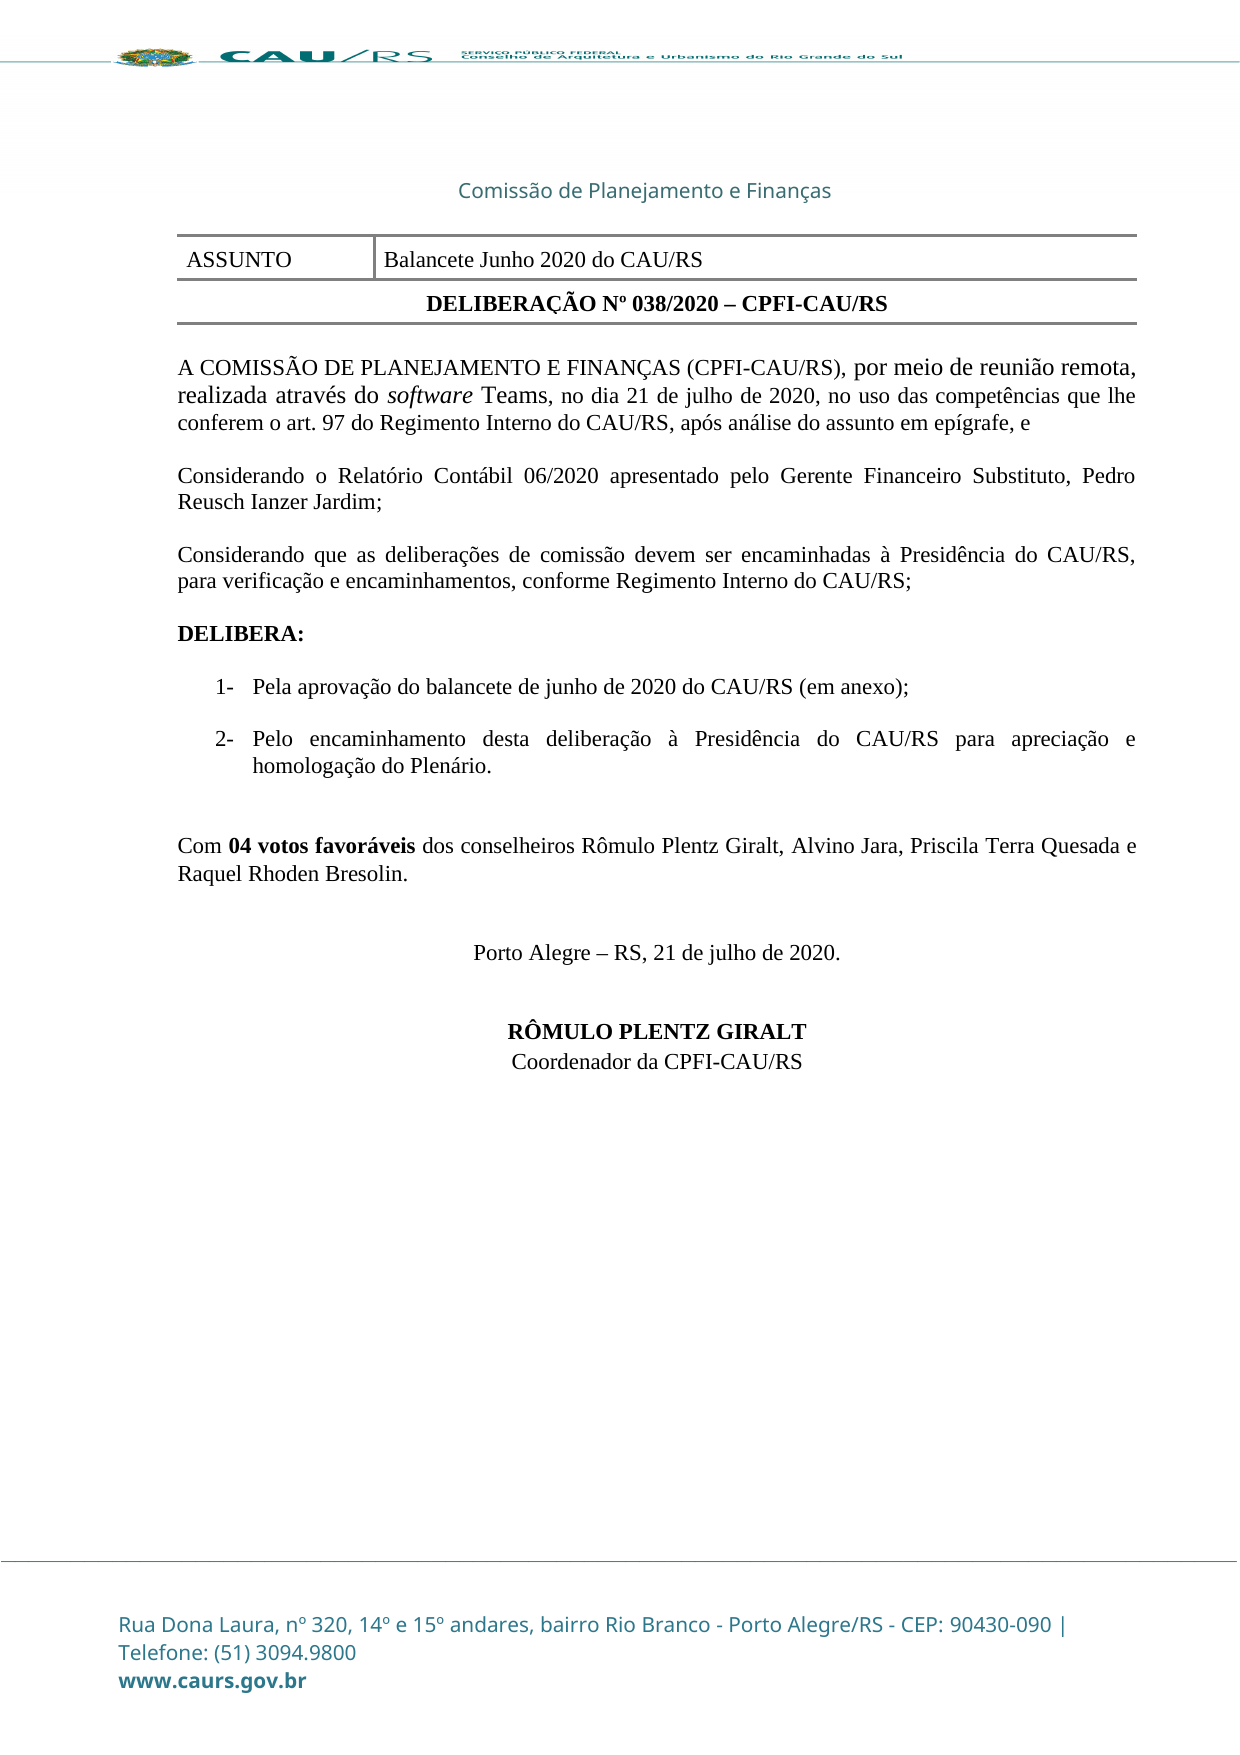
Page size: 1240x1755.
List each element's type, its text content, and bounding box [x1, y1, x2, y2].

table_header Balancete Junho 2020 do CAU/RS [376, 237, 1137, 278]
list Pelo encaminhamento desta deliberação à Presidência do CAU/RS para apreciação e homologação do Plenário. [215, 725, 1137, 778]
text Porto Alegre – RS, 21 de julho de 2020. [177, 939, 1137, 965]
text Com 04 votos favoráveis dos conselheiros Rômulo Plentz Giralt, Alvino Jara, Priscila Terra Quesada e Raquel Rhoden Bresolin. [177, 831, 1137, 886]
list Pela aprovação do balancete de junho de 2020 do CAU/RS (em anexo); [215, 673, 1137, 699]
text A COMISSÃO DE PLANEJAMENTO E FINANÇAS (CPFI-CAU/RS), por meio de reunião remota, realizada através do software Teams, no dia 21 de julho de 2020, no uso das competências que lhe conferem o art. 97 do Regimento Interno do CAU/RS, após análise do assunto em epígrafe, e [177, 352, 1137, 436]
text Coordenador da CPFI-CAU/RS [177, 1048, 1137, 1074]
table_header ASSUNTO [177, 237, 373, 278]
text Considerando que as deliberações de comissão devem ser encaminhadas à Presidência do CAU/RS, para verificação e encaminhamentos, conforme Regimento Interno do CAU/RS; [177, 541, 1137, 594]
table_cell DELIBERAÇÃO Nº 038/2020 – CPFI-CAU/RS [177, 281, 1137, 322]
text RÔMULO PLENTZ GIRALT [177, 1018, 1137, 1044]
text DELIBERA: [177, 620, 1137, 646]
text Considerando o Relatório Contábil 06/2020 apresentado pelo Gerente Financeiro Substituto, Pedro Reusch Ianzer Jardim; [177, 462, 1137, 514]
